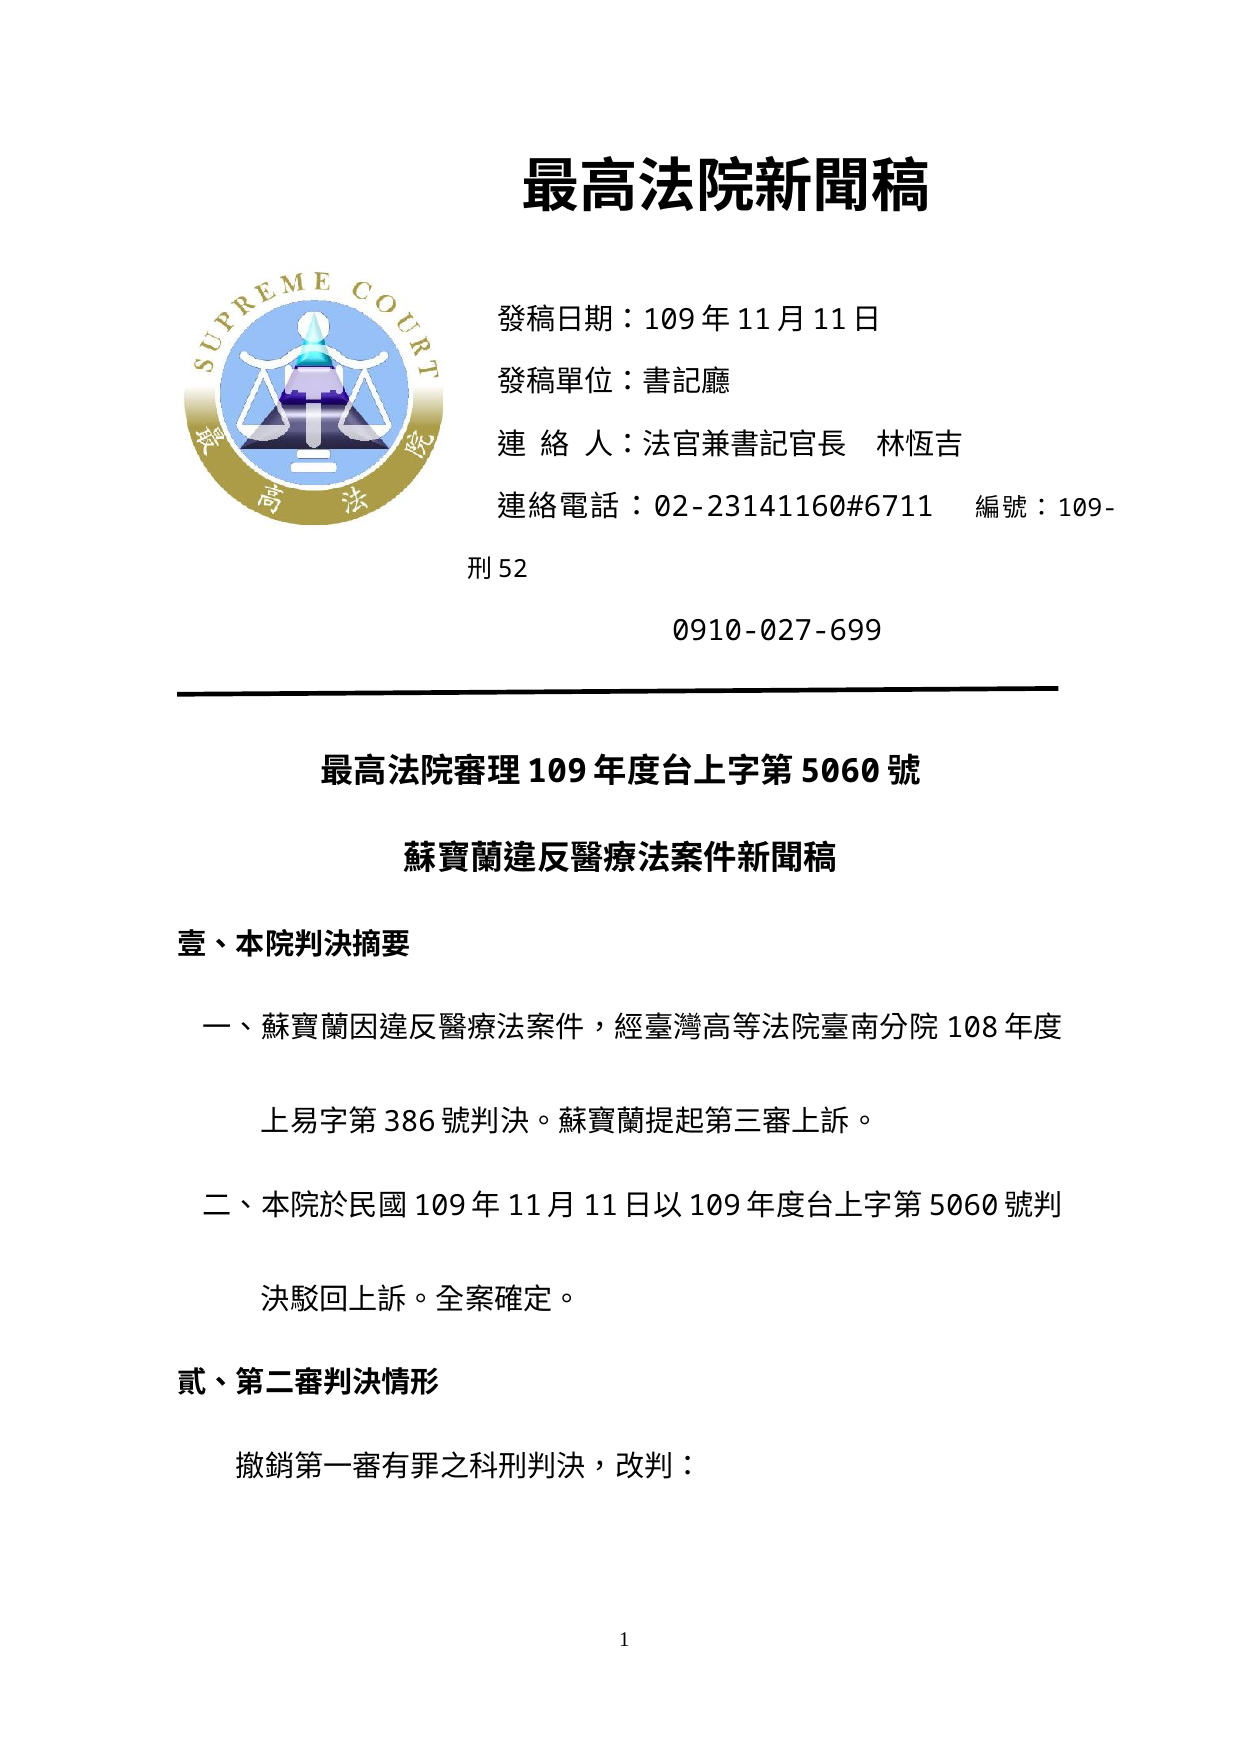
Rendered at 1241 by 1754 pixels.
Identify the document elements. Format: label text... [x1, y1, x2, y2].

text 撤銷第一審有罪之科刑判決，改判： [177, 1422, 1063, 1484]
text 壹、本院判決摘要 [177, 900, 1063, 962]
text 一、蘇寶蘭因違反醫療法案件，經臺灣高等法院臺南分院108年度上易字第386號判決。蘇寶蘭提起第三審上訴。 [202, 983, 1063, 1140]
text 蘇寶蘭違反醫療法案件新聞稿 [177, 813, 1063, 876]
text 貳、第二審判決情形 [177, 1338, 1063, 1401]
text 最高法院審理109年度台上字第5060號 [177, 727, 1063, 789]
table_header 最高法院新聞稿 發稿日期：109年11月11日 發稿單位：書記廳 連 絡 人：法官兼書記官長 林恆吉 連絡電話：02-23141160#6711 編號：109-刑52 0910-027-699 [465, 108, 1120, 650]
table_header [161, 108, 465, 650]
text 二、本院於民國109年11月11日以109年度台上字第5060號判決駁回上訴。全案確定。 [202, 1161, 1063, 1317]
